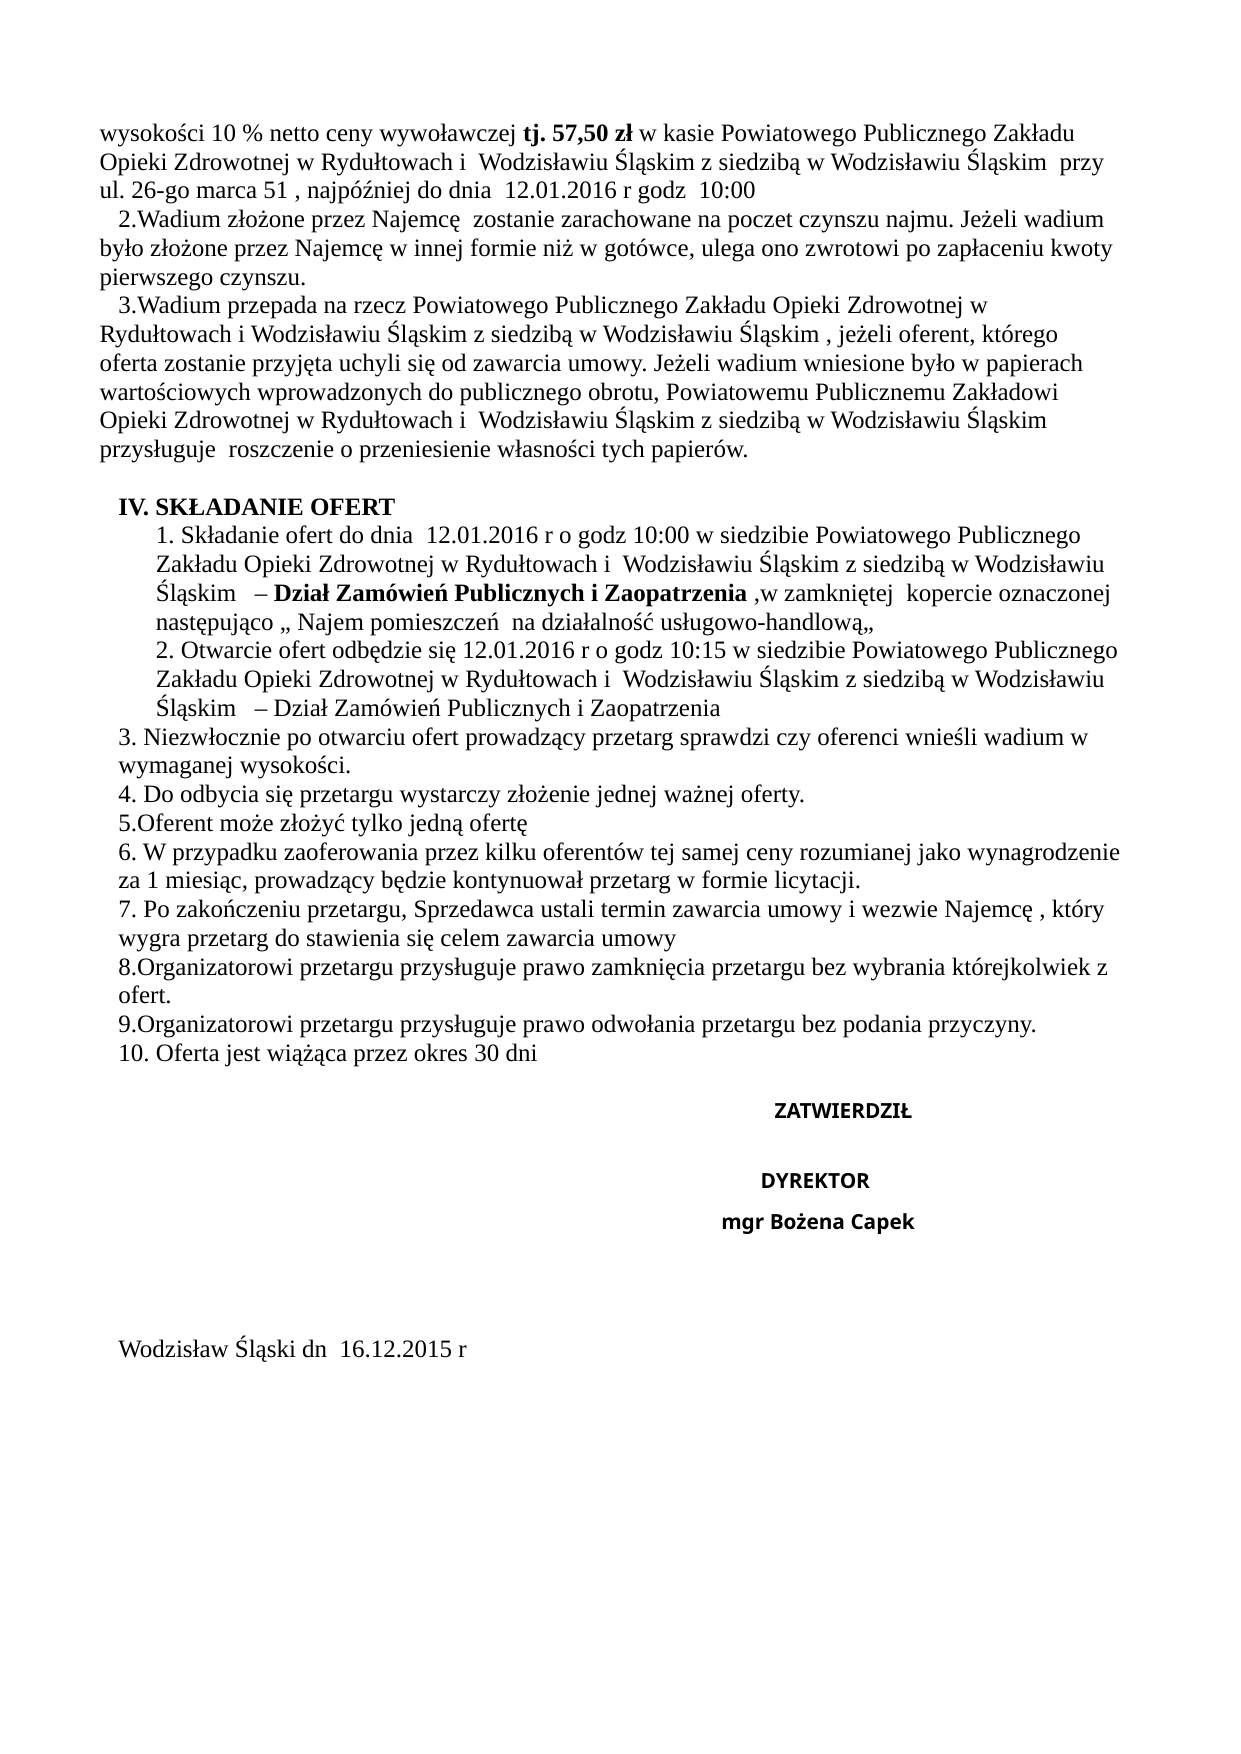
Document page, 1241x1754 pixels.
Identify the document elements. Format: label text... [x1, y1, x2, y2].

text mgr Bożena Capek [118, 1207, 1122, 1236]
text 1. Składanie ofert do dnia 12.01.2016 r o godz 10:00 w siedzibie Powiatowego Publicznego Zakładu Opieki Zdrowotnej w Rydułtowach i Wodzisławiu Śląskim z siedzibą w Wodzisławiu Śląskim – Dział Zamówień Publicznych i Zaopatrzenia ,w zamkniętej kopercie oznaczonej następująco „ Najem pomieszczeń na działalność usługowo-handlową„ [156, 521, 1122, 636]
text 8.Organizatorowi przetargu przysługuje prawo zamknięcia przetargu bez wybrania którejkolwiek z ofert. [118, 952, 1122, 1009]
text IV. SKŁADANIE OFERT [118, 492, 1122, 521]
text wysokości 10 % netto ceny wywoławczej tj. 57,50 zł w kasie Powiatowego Publicznego Zakładu Opieki Zdrowotnej w Rydułtowach i Wodzisławiu Śląskim z siedzibą w Wodzisławiu Śląskim przy ul. 26-go marca 51 , najpóźniej do dnia 12.01.2016 r godz 10:00 [99, 118, 1122, 204]
text 10. Oferta jest wiążąca przez okres 30 dni [118, 1038, 1122, 1067]
text 2. Otwarcie ofert odbędzie się 12.01.2016 r o godz 10:15 w siedzibie Powiatowego Publicznego Zakładu Opieki Zdrowotnej w Rydułtowach i Wodzisławiu Śląskim z siedzibą w Wodzisławiu Śląskim – Dział Zamówień Publicznych i Zaopatrzenia [156, 636, 1122, 722]
text 7. Po zakończeniu przetargu, Sprzedawca ustali termin zawarcia umowy i wezwie Najemcę , który wygra przetarg do stawienia się celem zawarcia umowy [118, 894, 1122, 952]
text 3. Niezwłocznie po otwarciu ofert prowadzący przetarg sprawdzi czy oferenci wnieśli wadium w wymaganej wysokości. [118, 722, 1122, 779]
text 5.Oferent może złożyć tylko jedną ofertę [118, 808, 1122, 837]
text Wodzisław Śląski dn 16.12.2015 r [118, 1334, 1122, 1363]
text ZATWIERDZIŁ [118, 1096, 1122, 1125]
text DYREKTOR [118, 1166, 1122, 1195]
text 3.Wadium przepada na rzecz Powiatowego Publicznego Zakładu Opieki Zdrowotnej w Rydułtowach i Wodzisławiu Śląskim z siedzibą w Wodzisławiu Śląskim , jeżeli oferent, którego oferta zostanie przyjęta uchyli się od zawarcia umowy. Jeżeli wadium wniesione było w papierach wartościowych wprowadzonych do publicznego obrotu, Powiatowemu Publicznemu Zakładowi Opieki Zdrowotnej w Rydułtowach i Wodzisławiu Śląskim z siedzibą w Wodzisławiu Śląskim przysługuje roszczenie o przeniesienie własności tych papierów. [99, 291, 1122, 463]
text 6. W przypadku zaoferowania przez kilku oferentów tej samej ceny rozumianej jako wynagrodzenie za 1 miesiąc, prowadzący będzie kontynuował przetarg w formie licytacji. [118, 837, 1122, 894]
text 2.Wadium złożone przez Najemcę zostanie zarachowane na poczet czynszu najmu. Jeżeli wadium było złożone przez Najemcę w innej formie niż w gotówce, ulega ono zwrotowi po zapłaceniu kwoty pierwszego czynszu. [99, 204, 1122, 291]
text 9.Organizatorowi przetargu przysługuje prawo odwołania przetargu bez podania przyczyny. [118, 1009, 1122, 1038]
text 4. Do odbycia się przetargu wystarczy złożenie jednej ważnej oferty. [118, 779, 1122, 808]
